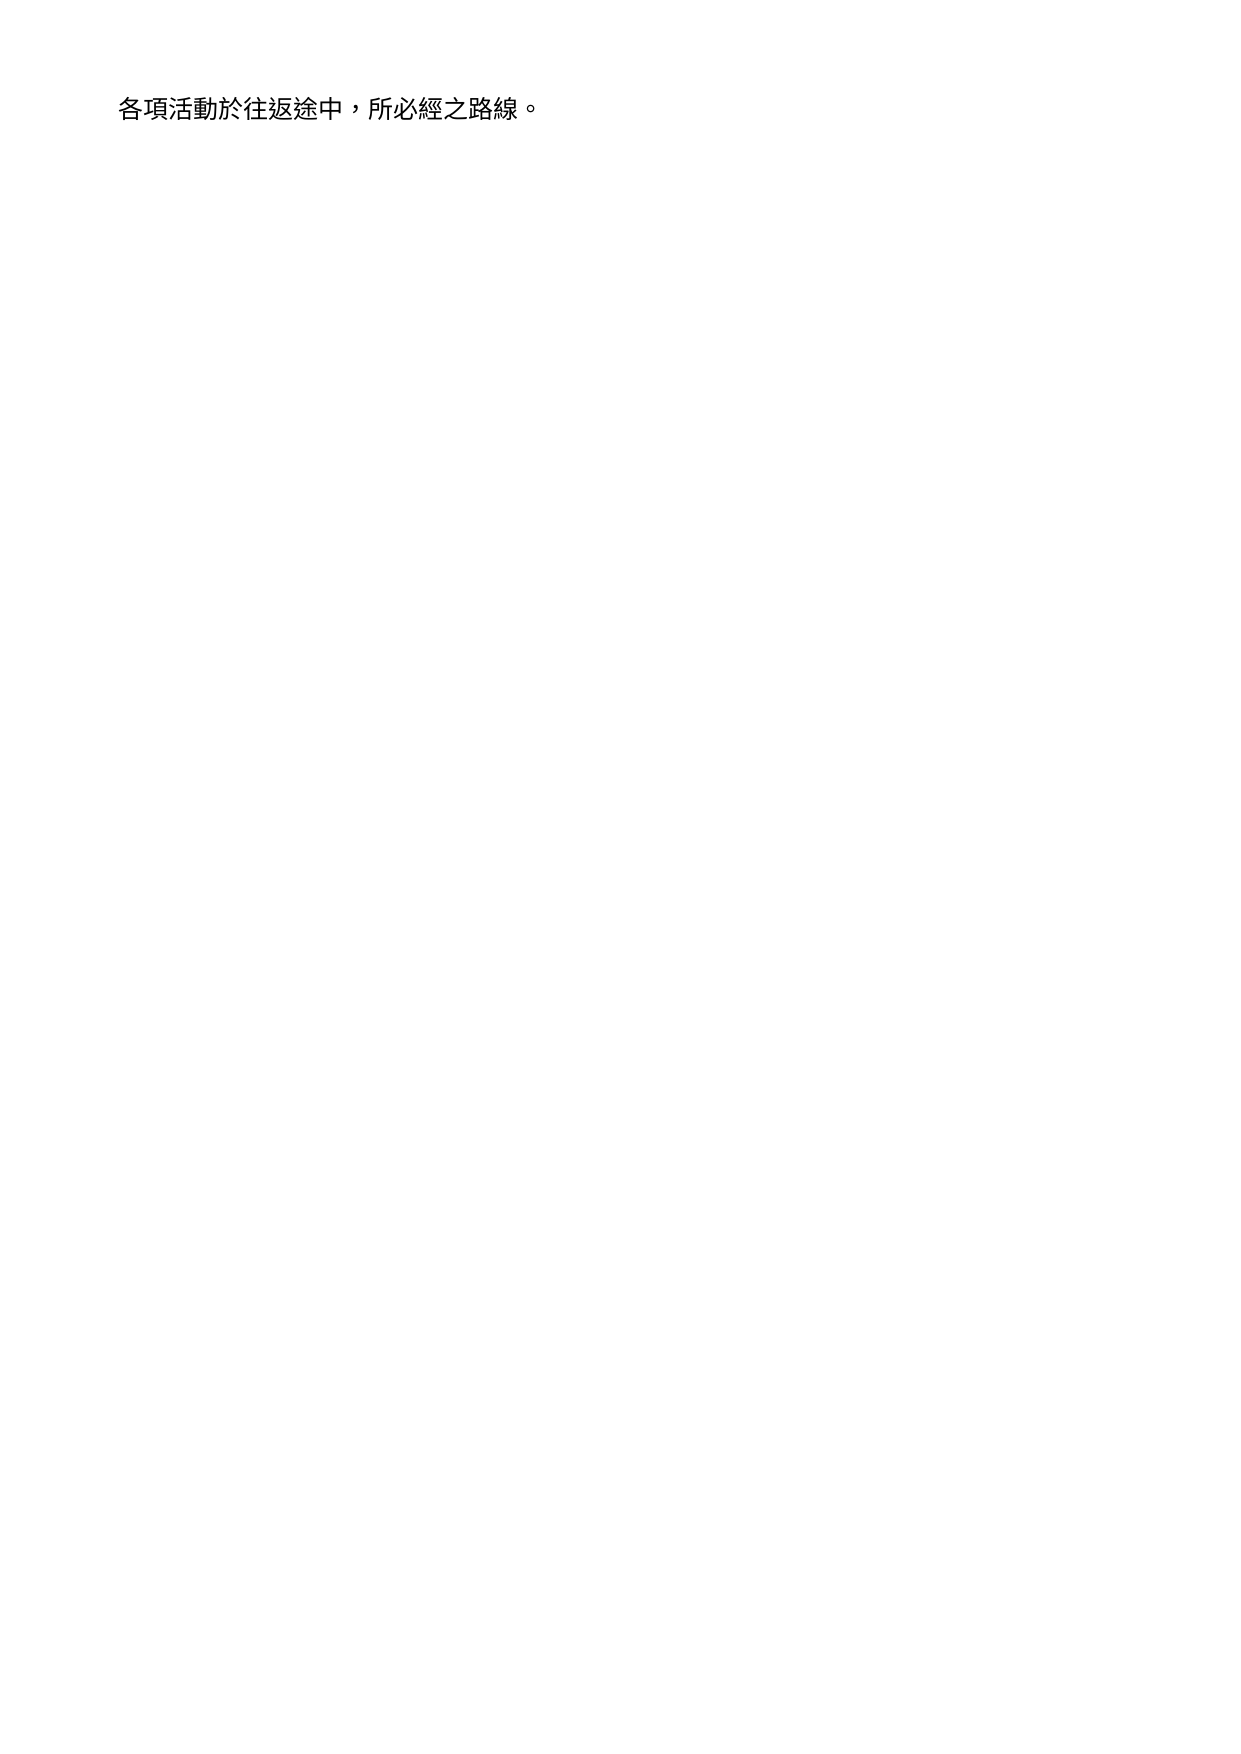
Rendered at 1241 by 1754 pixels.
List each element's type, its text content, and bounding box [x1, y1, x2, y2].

text 各項活動於往返途中，所必經之路線。 [118, 89, 1120, 126]
